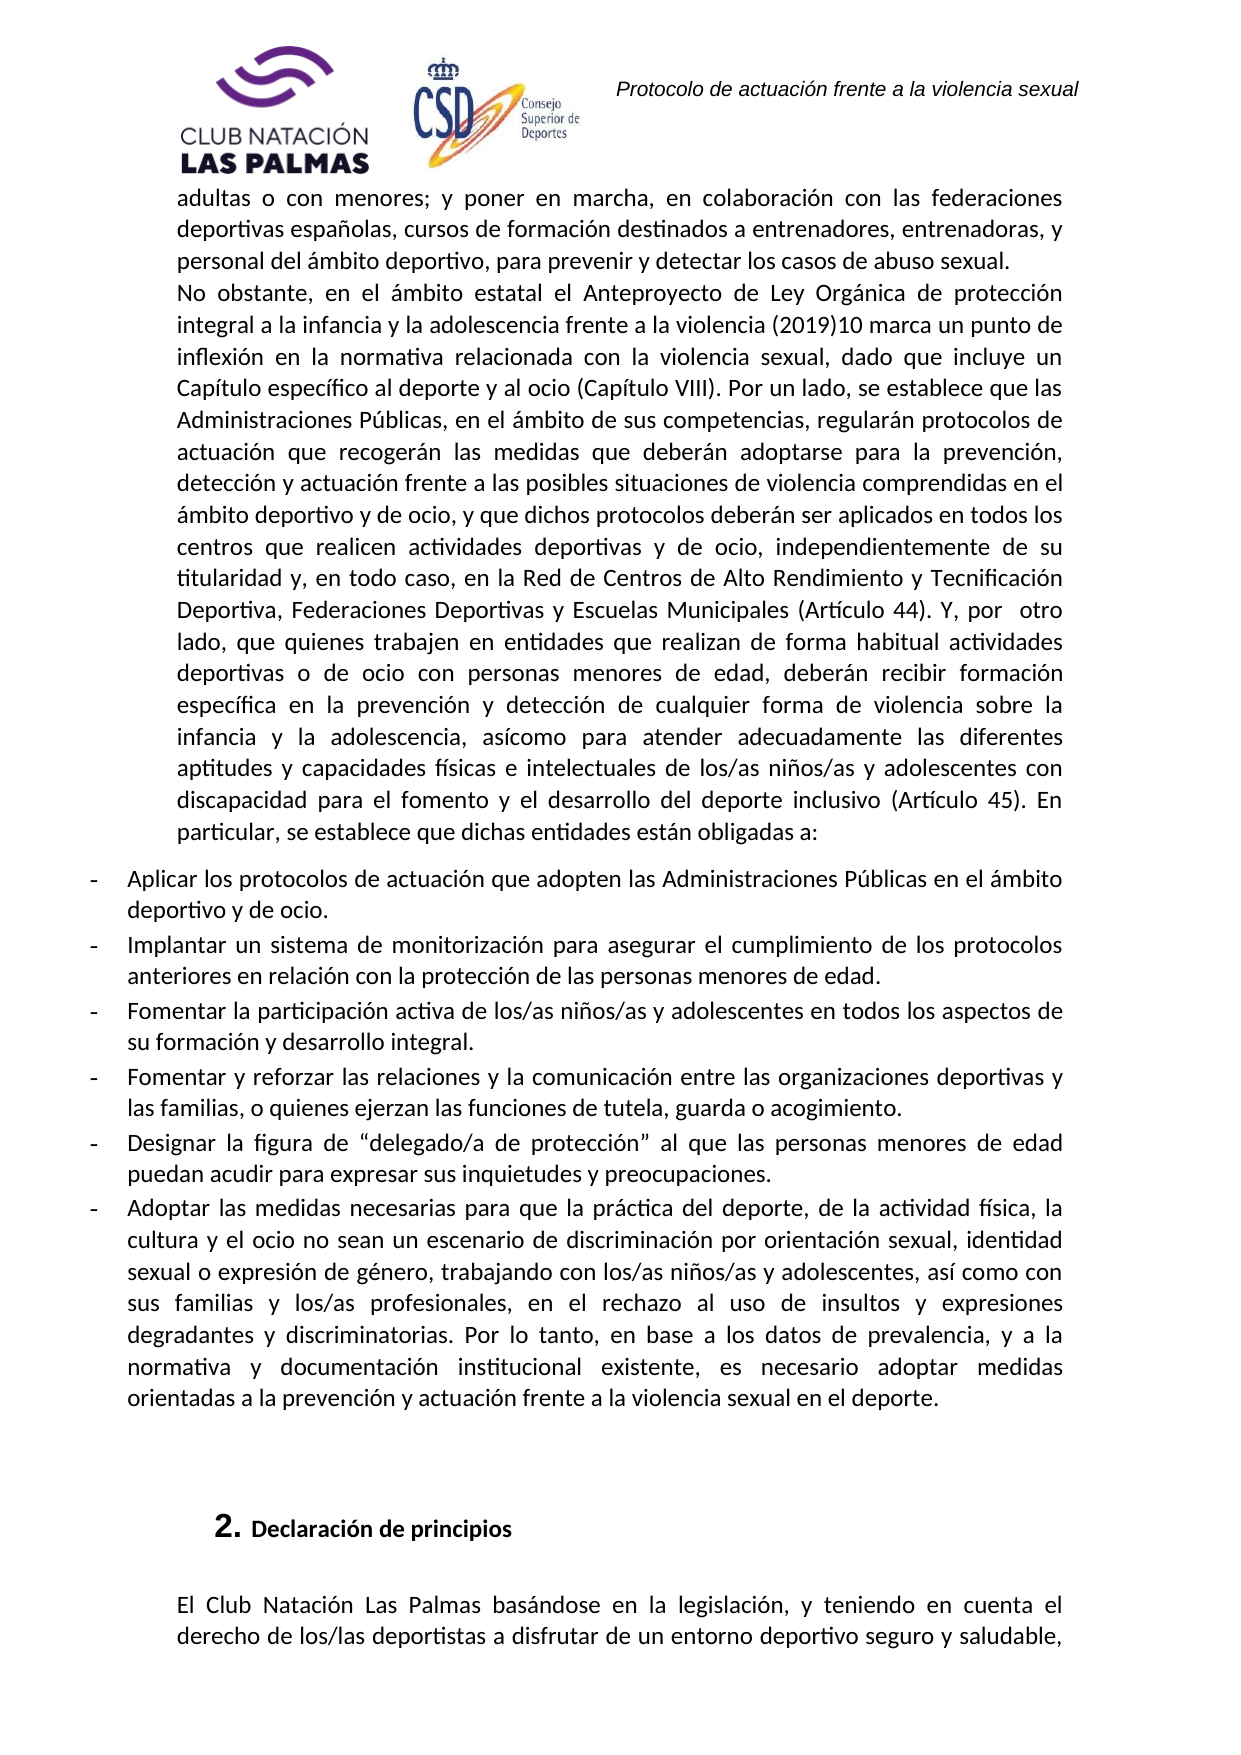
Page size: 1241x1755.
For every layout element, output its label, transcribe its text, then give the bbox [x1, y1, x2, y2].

list Fomentar la participación activa de los/as niños/as y adolescentes en todos los aspectos de su formación y desarrollo integral. [89, 995, 1064, 1057]
list Implantar un sistema de monitorización para asegurar el cumplimiento de los protocolos anteriores en relación con la protección de las personas menores de edad. [89, 929, 1064, 991]
list Designar la figura de “delegado/a de protección” al que las personas menores de edad puedan acudir para expresar sus inquietudes y preocupaciones. [89, 1127, 1064, 1189]
text No obstante, en el ámbito estatal el Anteproyecto de Ley Orgánica de protección integral a la infancia y la adolescencia frente a la violencia (2019)10 marca un punto de inflexión en la normativa relacionada con la violencia sexual, dado que incluye un Capítulo específico al deporte y al ocio (Capítulo VIII). Por un lado, se establece que las Administraciones Públicas, en el ámbito de sus competencias, regularán protocolos de actuación que recogerán las medidas que deberán adoptarse para la prevención, detección y actuación frente a las posibles situaciones de violencia comprendidas en el ámbito deportivo y de ocio, y que dichos protocolos deberán ser aplicados en todos los centros que realicen actividades deportivas y de ocio, independientemente de su titularidad y, en todo caso, en la Red de Centros de Alto Rendimiento y Tecnificación Deportiva, Federaciones Deportivas y Escuelas Municipales (Artículo 44). Y, por otro lado, que quienes trabajen en entidades que realizan de forma habitual actividades deportivas o de ocio con personas menores de edad, deberán recibir formación específica en la prevención y detección de cualquier forma de violencia sobre la infancia y la adolescencia, asícomo para atender adecuadamente las diferentes aptitudes y capacidades físicas e intelectuales de los/as niños/as y adolescentes con discapacidad para el fomento y el desarrollo del deporte inclusivo (Artículo 45). En particular, se establece que dichas entidades están obligadas a: [177, 277, 1064, 846]
text adultas o con menores; y poner en marcha, en colaboración con las federaciones deportivas españolas, cursos de formación destinados a entrenadores, entrenadoras, y personal del ámbito deportivo, para prevenir y detectar los casos de abuso sexual. [177, 182, 1064, 276]
text El Club Natación Las Palmas basándose en la legislación, y teniendo en cuenta el derecho de los/las deportistas a disfrutar de un entorno deportivo seguro y saludable, [177, 1589, 1064, 1651]
list Adoptar las medidas necesarias para que la práctica del deporte, de la actividad física, la cultura y el ocio no sean un escenario de discriminación por orientación sexual, identidad sexual o expresión de género, trabajando con los/as niños/as y adolescentes, así como con sus familias y los/as profesionales, en el rechazo al uso de insultos y expresiones degradantes y discriminatorias. Por lo tanto, en base a los datos de prevalencia, y a la normativa y documentación institucional existente, es necesario adoptar medidas orientadas a la prevención y actuación frente a la violencia sexual en el deporte. [89, 1193, 1064, 1413]
list Aplicar los protocolos de actuación que adopten las Administraciones Públicas en el ámbito deportivo y de ocio. [89, 863, 1064, 925]
subtitle 2. Declaración de principios [214, 1506, 1114, 1544]
list Fomentar y reforzar las relaciones y la comunicación entre las organizaciones deportivas y las familias, o quienes ejerzan las funciones de tutela, guarda o acogimiento. [89, 1061, 1064, 1123]
